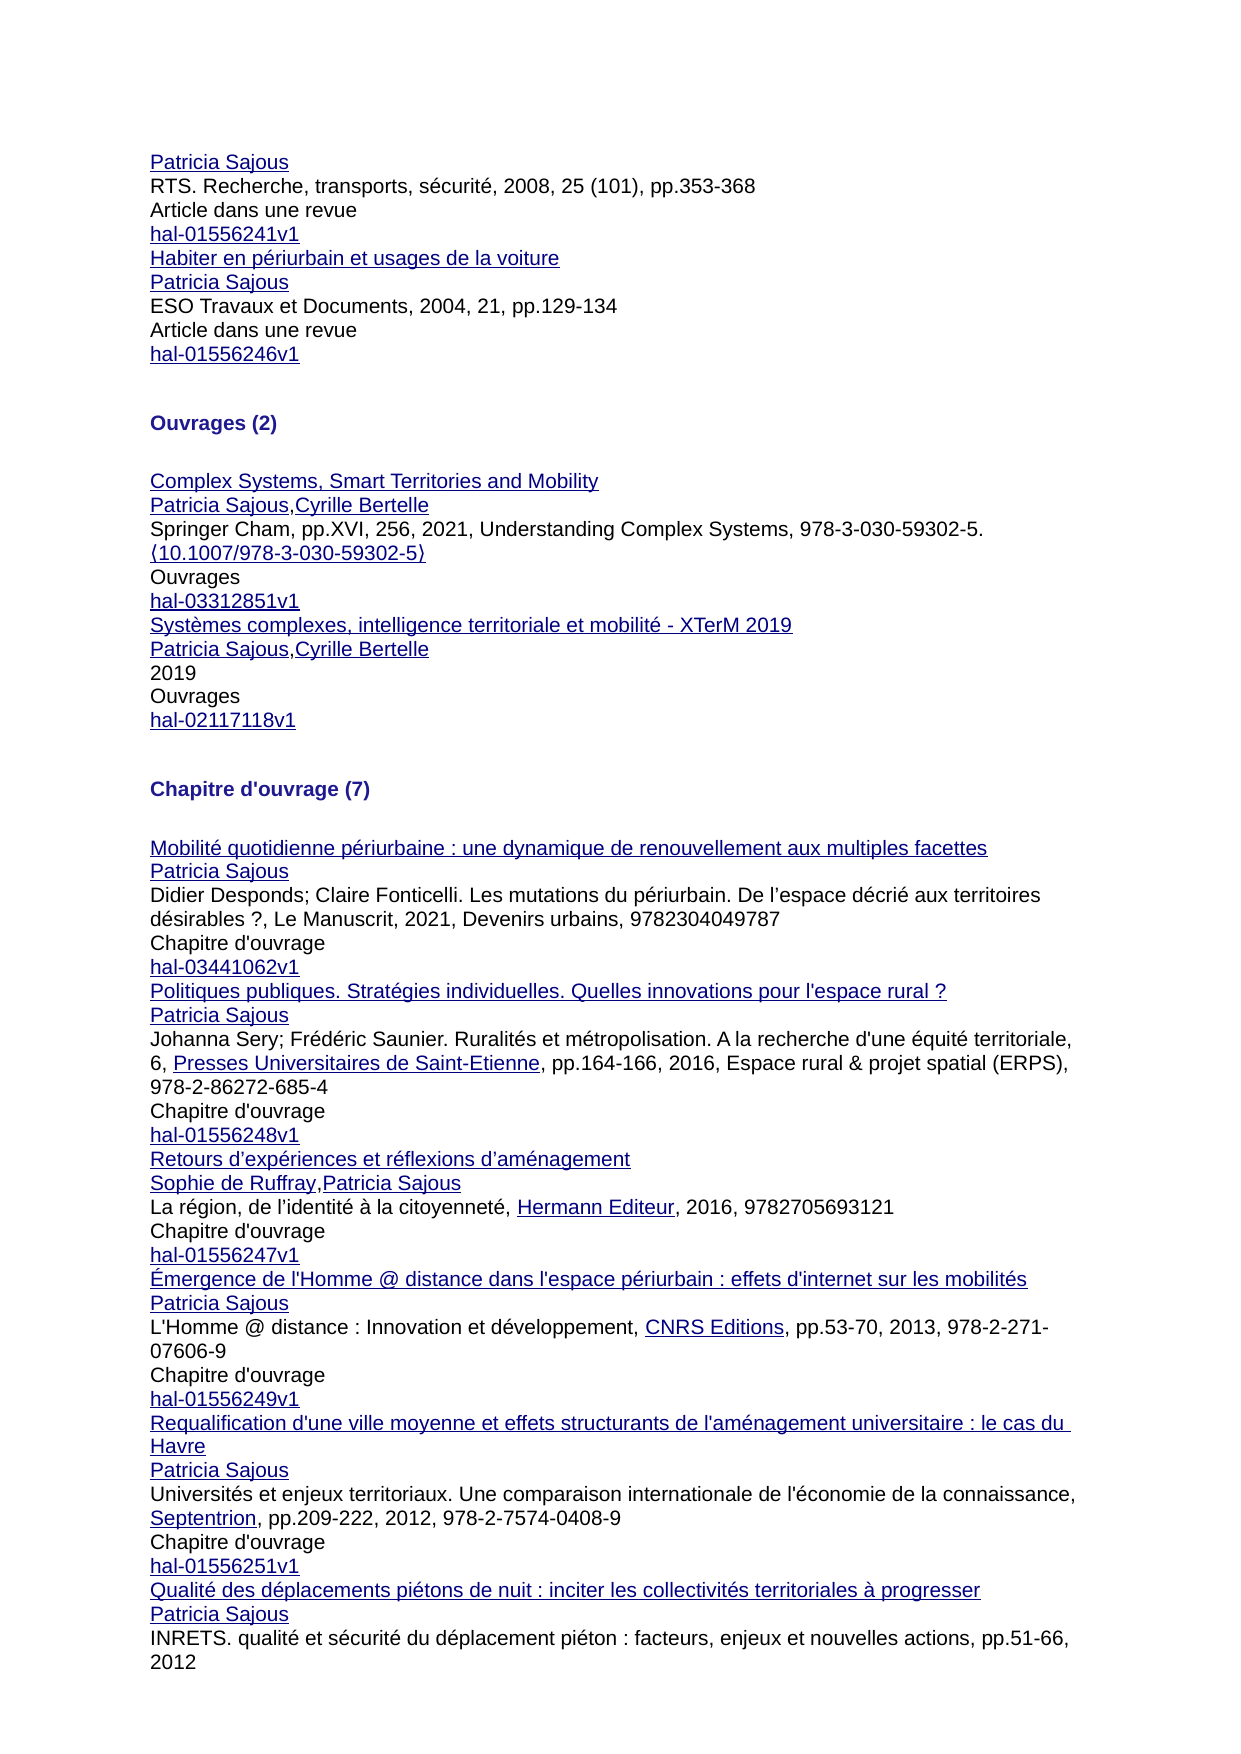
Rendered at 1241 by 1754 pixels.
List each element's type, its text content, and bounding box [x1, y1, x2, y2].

table_cell Émergence de l'Homme @ distance dans l'espace périurbain : effets d'internet sur les mobilités Patricia Sajous L'Homme @ distance : Innovation et développement, CNRS Editions, pp.53-70, 2013, 978-2-271-07606-9 Chapitre d'ouvrage hal-01556249v1 [150, 1267, 1090, 1410]
table_cell Systèmes complexes, intelligence territoriale et mobilité - XTerM 2019 Patricia Sajous,Cyrille Bertelle 2019 Ouvrages hal-02117118v1 [150, 613, 1090, 732]
table_header Complex Systems, Smart Territories and Mobility Patricia Sajous,Cyrille Bertelle Springer Cham, pp.XVI, 256, 2021, Understanding Complex Systems, 978-3-030-59302-5. ⟨10.1007/978-3-030-59302-5⟩ Ouvrages hal-03312851v1 [150, 469, 1090, 612]
table_cell Qualité des déplacements piétons de nuit : inciter les collectivités territoriales à progresser Patricia Sajous INRETS. qualité et sécurité du déplacement piéton : facteurs, enjeux et nouvelles actions, pp.51-66, 2012 [150, 1578, 1090, 1674]
subtitle Ouvrages (2) [150, 410, 1090, 434]
subtitle Chapitre d'ouvrage (7) [150, 777, 1090, 801]
table_header Mobilité quotidienne périurbaine : une dynamique de renouvellement aux multiples facettes Patricia Sajous Didier Desponds; Claire Fonticelli. Les mutations du périurbain. De l’espace décrié aux territoires désirables ?, Le Manuscrit, 2021, Devenirs urbains, 9782304049787 Chapitre d'ouvrage hal-03441062v1 [150, 835, 1090, 979]
table_cell Habiter en périurbain et usages de la voiture Patricia Sajous ESO Travaux et Documents, 2004, 21, pp.129-134 Article dans une revue hal-01556246v1 [150, 246, 1090, 366]
table_cell Patricia Sajous RTS. Recherche, transports, sécurité, 2008, 25 (101), pp.353-368 Article dans une revue hal-01556241v1 [150, 150, 1090, 246]
table_cell Requalification d'une ville moyenne et effets structurants de l'aménagement universitaire : le cas du Havre Patricia Sajous Universités et enjeux territoriaux. Une comparaison internationale de l'économie de la connaissance, Septentrion, pp.209-222, 2012, 978-2-7574-0408-9 Chapitre d'ouvrage hal-01556251v1 [150, 1410, 1090, 1578]
table_cell Retours d’expériences et réflexions d’aménagement Sophie de Ruffray,Patricia Sajous La région, de l’identité à la citoyenneté, Hermann Editeur, 2016, 9782705693121 Chapitre d'ouvrage hal-01556247v1 [150, 1147, 1090, 1267]
table_cell Politiques publiques. Stratégies individuelles. Quelles innovations pour l'espace rural ? Patricia Sajous Johanna Sery; Frédéric Saunier. Ruralités et métropolisation. A la recherche d'une équité territoriale, 6, Presses Universitaires de Saint-Etienne, pp.164-166, 2016, Espace rural & projet spatial (ERPS), 978-2-86272-685-4 Chapitre d'ouvrage hal-01556248v1 [150, 979, 1090, 1147]
